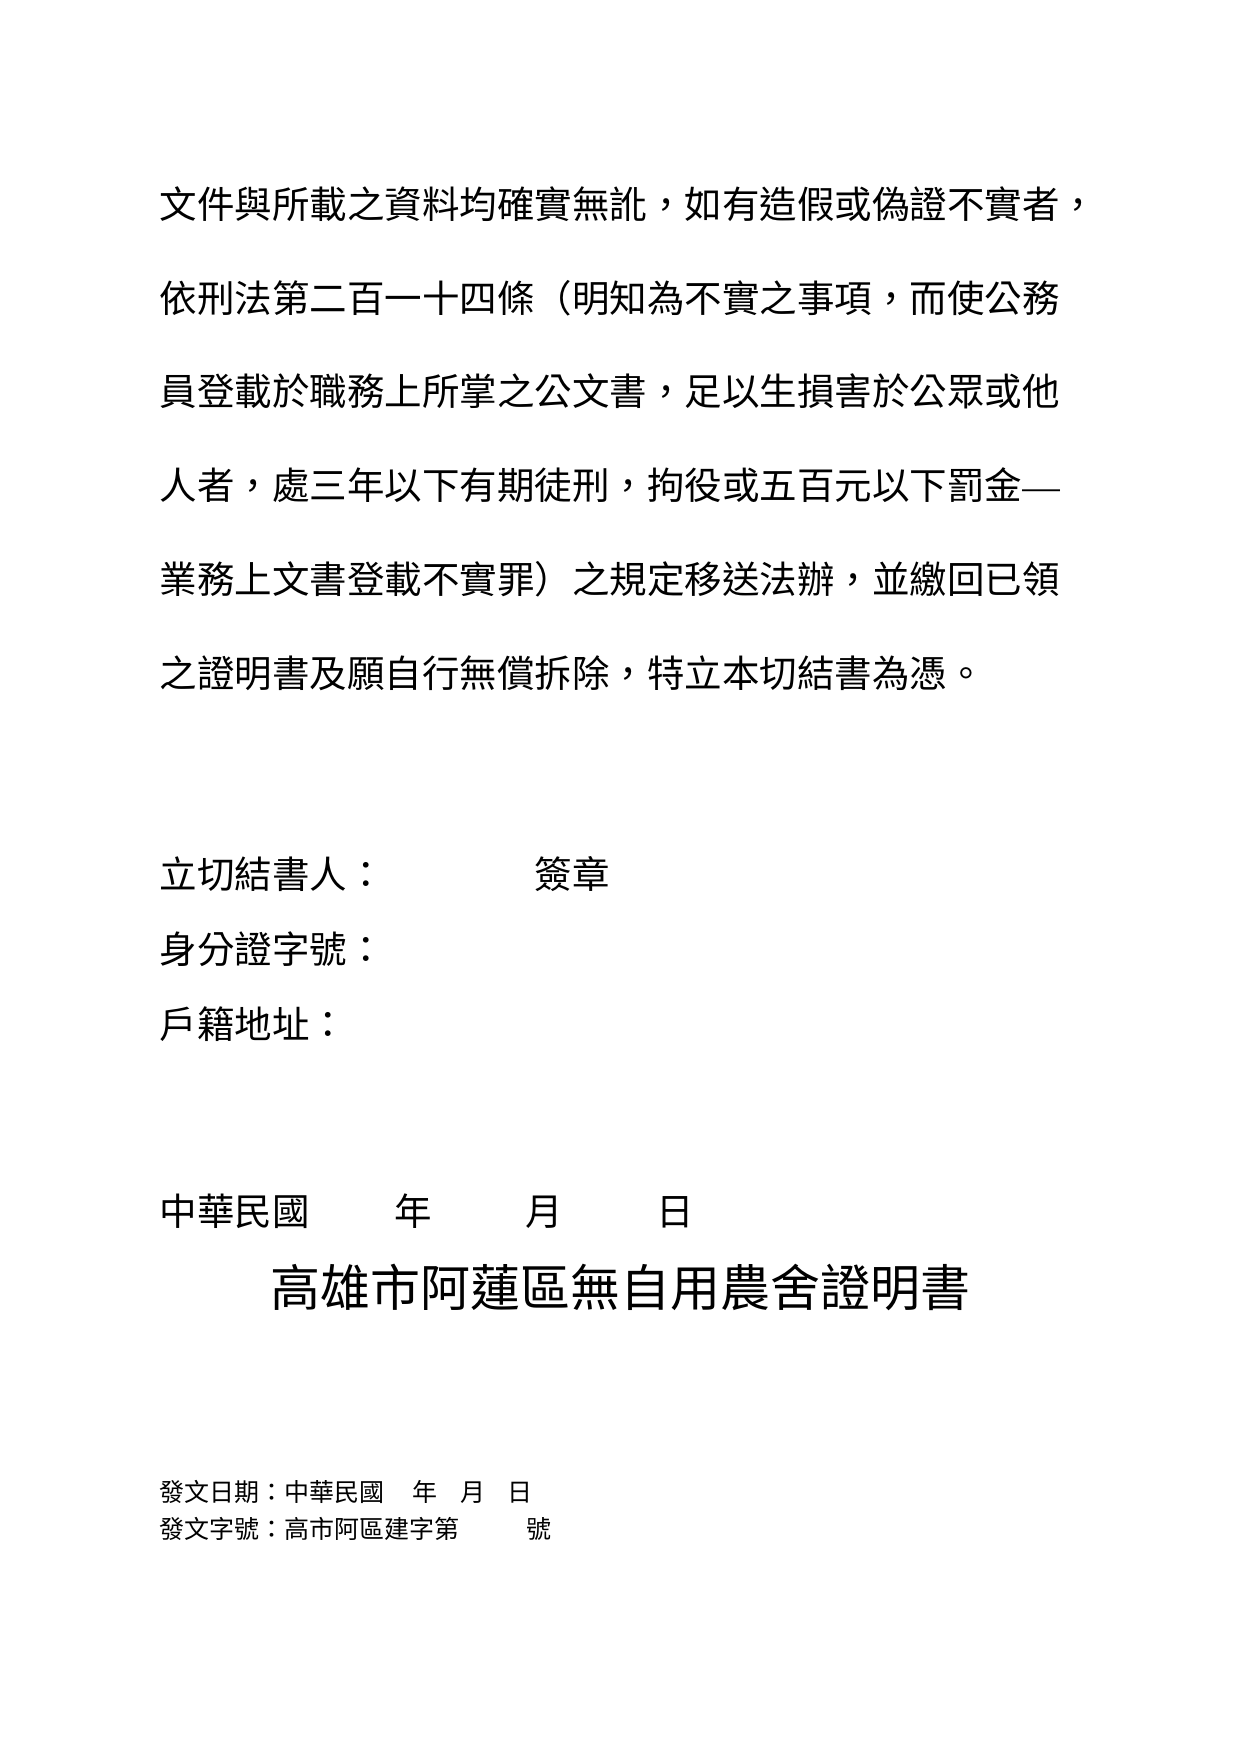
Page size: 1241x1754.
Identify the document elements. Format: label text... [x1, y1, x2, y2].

text 戶籍地址： [159, 984, 1081, 1059]
text 發文日期：中華民國 年 月 日 [159, 1472, 1081, 1509]
text 本人申請無自用農舍證明書所送之申請書暨檢附之文件與所載之資料均確實無訛，如有造假或偽證不實者，依刑法第二百一十四條（明知為不實之事項，而使公務員登載於職務上所掌之公文書，足以生損害於公眾或他人者，處三年以下有期徒刑，拘役或五百元以下罰金—業務上文書登載不實罪）之規定移送法辦，並繳回已領之證明書及願自行無償拆除，特立本切結書為憑。 [159, 164, 1081, 708]
text 立切結書人： 簽章 [159, 834, 1081, 909]
text 中華民國 年 月 日 [159, 1172, 1081, 1247]
text 高雄市阿蓮區無自用農舍證明書 [159, 1247, 1081, 1322]
text 身分證字號： [159, 909, 1081, 984]
text 發文字號：高市阿區建字第 號 [159, 1509, 1081, 1547]
